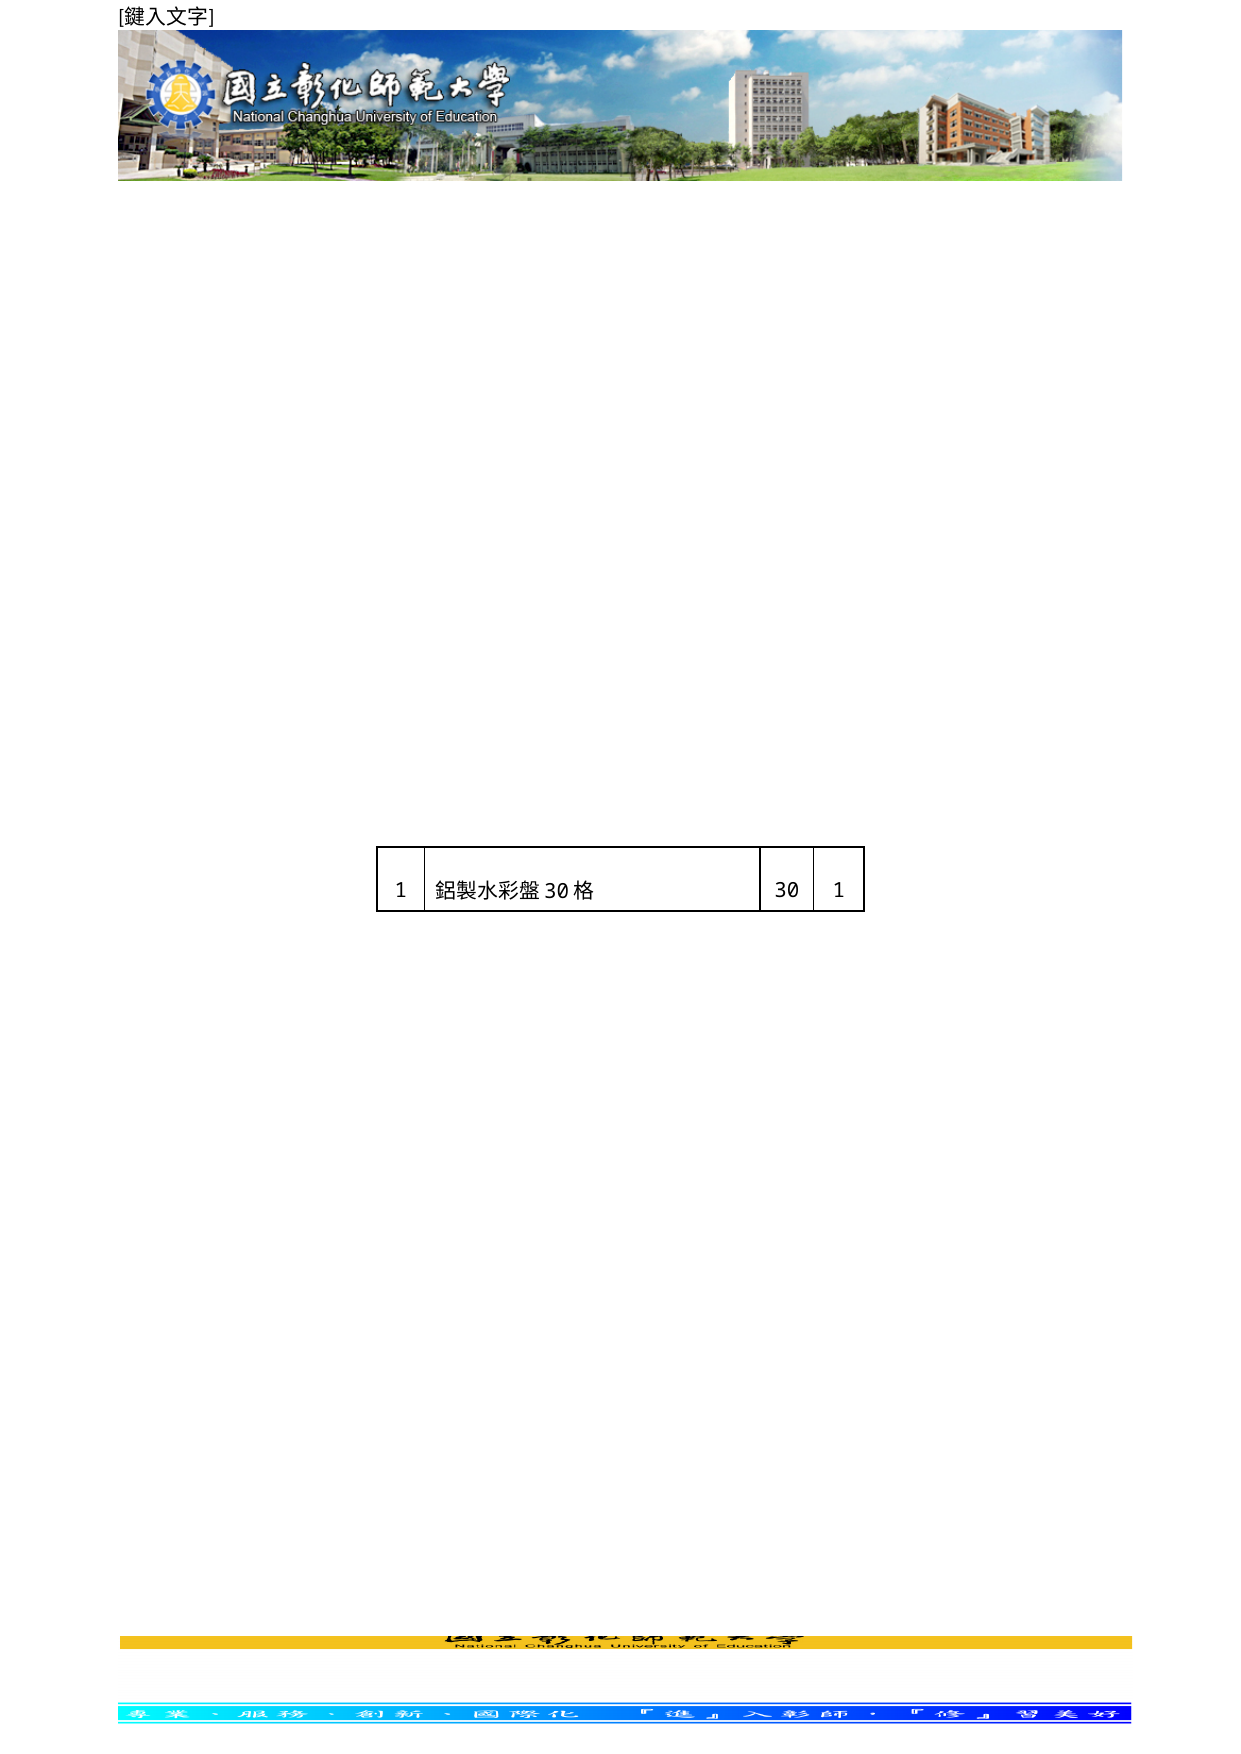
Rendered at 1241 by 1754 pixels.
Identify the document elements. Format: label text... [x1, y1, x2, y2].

table_cell 1 [814, 848, 863, 910]
table_cell 鋁製水彩盤30格 [425, 848, 759, 910]
table_cell 30 [761, 848, 813, 910]
table_cell 1 [378, 848, 424, 910]
